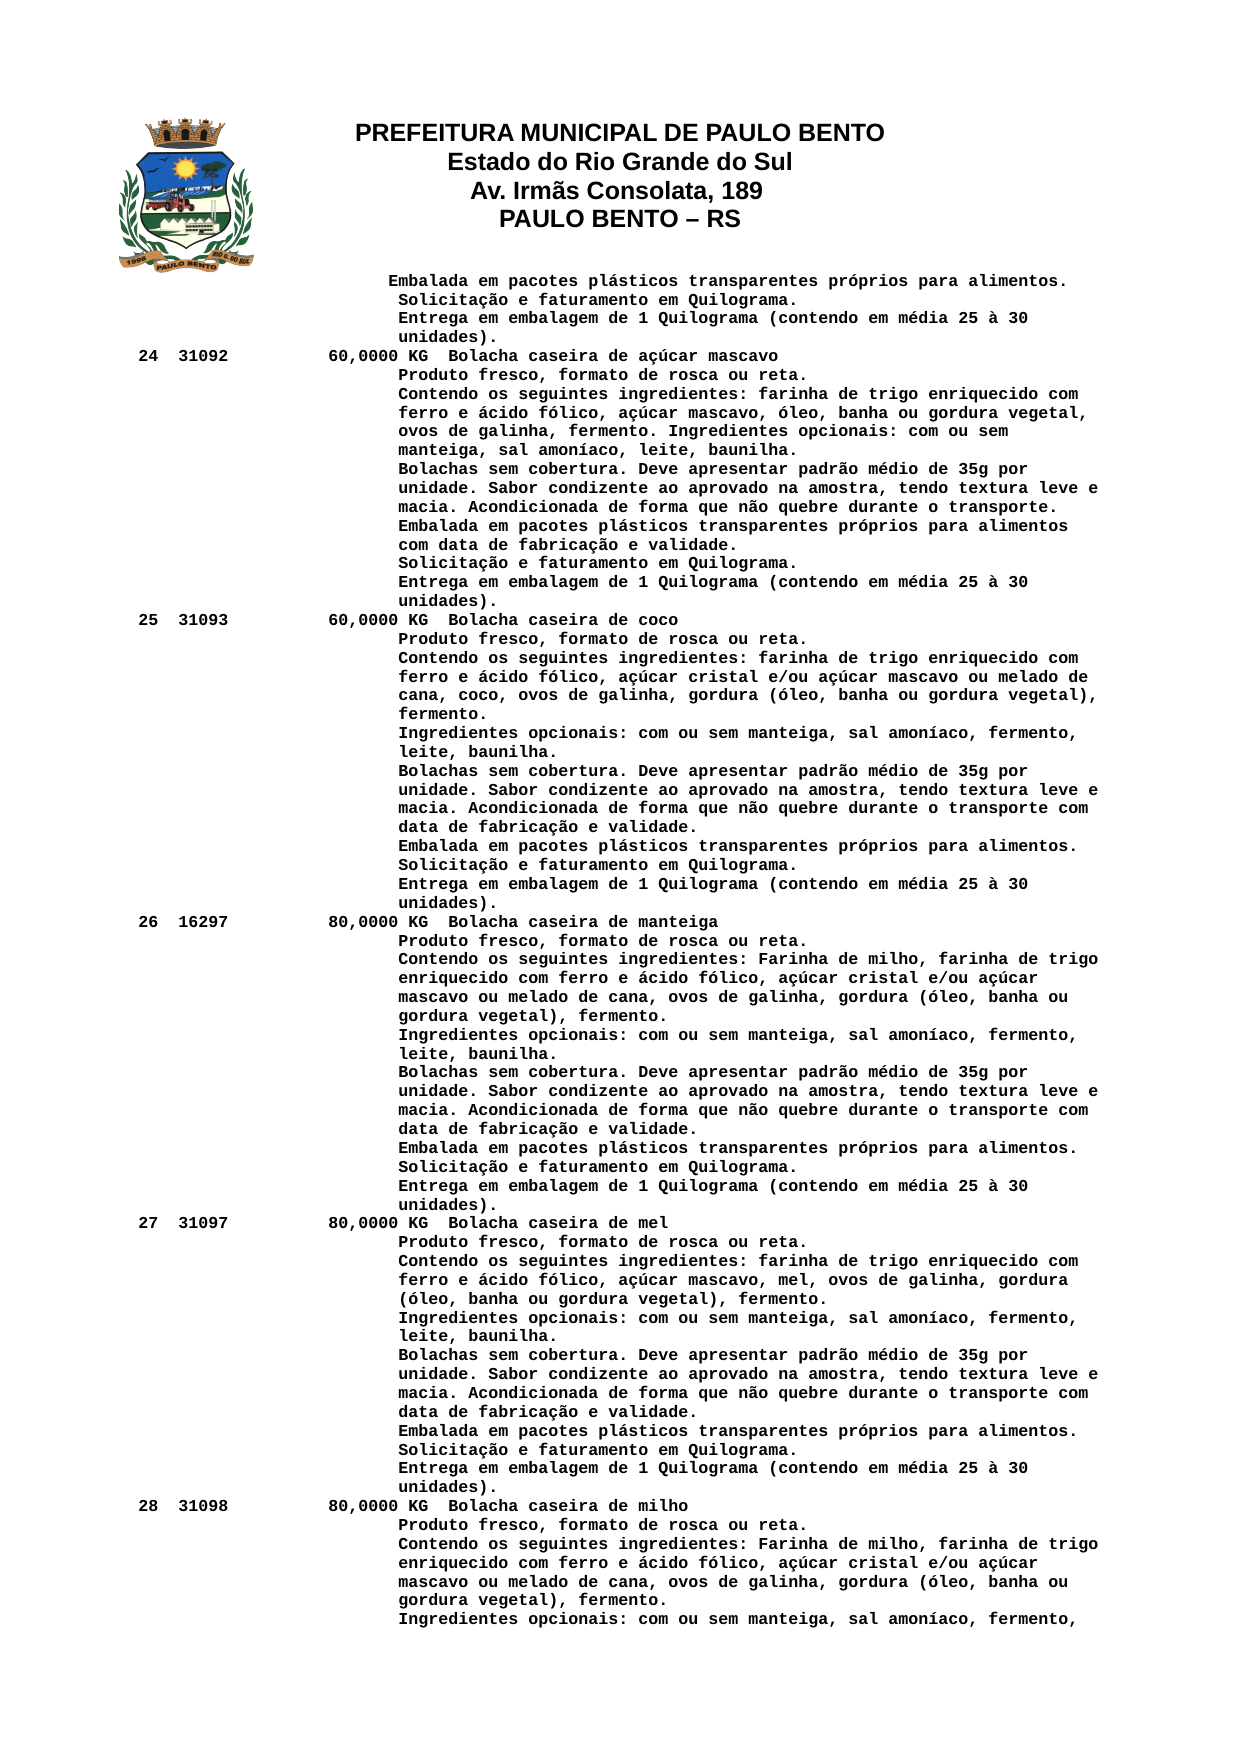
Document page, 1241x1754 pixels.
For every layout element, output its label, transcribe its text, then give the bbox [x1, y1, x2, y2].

picture [118, 117, 254, 273]
text Embalada em pacotes plásticos transparentes próprios para alimentos. Solicitação e faturamento em Quilograma. Entrega em embalagem de 1 Quilograma (contendo em média 25 à 30 unidades). 24 31092 60,0000 KG Bolacha caseira de açúcar mascavo Produto fresco, formato de rosca ou reta. Contendo os seguintes ingredientes: farinha de trigo enriquecido com ferro e ácido fólico, açúcar mascavo, óleo, banha ou gordura vegetal, ovos de galinha, fermento. Ingredientes opcionais: com ou sem manteiga, sal amoníaco, leite, baunilha. Bolachas sem cobertura. Deve apresentar padrão médio de 35g por unidade. Sabor condizente ao aprovado na amostra, tendo textura leve e macia. Acondicionada de forma que não quebre durante o transporte. Embalada em pacotes plásticos transparentes próprios para alimentos com data de fabricação e validade. Solicitação e faturamento em Quilograma. Entrega em embalagem de 1 Quilograma (contendo em média 25 à 30 unidades). 25 31093 60,0000 KG Bolacha caseira de coco Produto fresco, formato de rosca ou reta. Contendo os seguintes ingredientes: farinha de trigo enriquecido com ferro e ácido fólico, açúcar cristal e/ou açúcar mascavo ou melado de cana, coco, ovos de galinha, gordura (óleo, banha ou gordura vegetal), fermento. Ingredientes opcionais: com ou sem manteiga, sal amoníaco, fermento, leite, baunilha. Bolachas sem cobertura. Deve apresentar padrão médio de 35g por unidade. Sabor condizente ao aprovado na amostra, tendo textura leve e macia. Acondicionada de forma que não quebre durante o transporte com data de fabricação e validade. Embalada em pacotes plásticos transparentes próprios para alimentos. Solicitação e faturamento em Quilograma. Entrega em embalagem de 1 Quilograma (contendo em média 25 à 30 unidades). 26 16297 80,0000 KG Bolacha caseira de manteiga Produto fresco, formato de rosca ou reta. Contendo os seguintes ingredientes: Farinha de milho, farinha de trigo enriquecido com ferro e ácido fólico, açúcar cristal e/ou açúcar mascavo ou melado de cana, ovos de galinha, gordura (óleo, banha ou gordura vegetal), fermento. Ingredientes opcionais: com ou sem manteiga, sal amoníaco, fermento, leite, baunilha. Bolachas sem cobertura. Deve apresentar padrão médio de 35g por unidade. Sabor condizente ao aprovado na amostra, tendo textura leve e macia. Acondicionada de forma que não quebre durante o transporte com data de fabricação e validade. Embalada em pacotes plásticos transparentes próprios para alimentos. Solicitação e faturamento em Quilograma. Entrega em embalagem de 1 Quilograma (contendo em média 25 à 30 unidades). 27 31097 80,0000 KG Bolacha caseira de mel Produto fresco, formato de rosca ou reta. Contendo os seguintes ingredientes: farinha de trigo enriquecido com ferro e ácido fólico, açúcar mascavo, mel, ovos de galinha, gordura (óleo, banha ou gordura vegetal), fermento. Ingredientes opcionais: com ou sem manteiga, sal amoníaco, fermento, leite, baunilha. Bolachas sem cobertura. Deve apresentar padrão médio de 35g por unidade. Sabor condizente ao aprovado na amostra, tendo textura leve e macia. Acondicionada de forma que não quebre durante o transporte com data de fabricação e validade. Embalada em pacotes plásticos transparentes próprios para alimentos. Solicitação e faturamento em Quilograma. Entrega em embalagem de 1 Quilograma (contendo em média 25 à 30 unidades). 28 31098 80,0000 KG Bolacha caseira de milho Produto fresco, formato de rosca ou reta. Contendo os seguintes ingredientes: Farinha de milho, farinha de trigo enriquecido com ferro e ácido fólico, açúcar cristal e/ou açúcar mascavo ou melado de cana, ovos de galinha, gordura (óleo, banha ou gordura vegetal), fermento. Ingredientes opcionais: com ou sem manteiga, sal amoníaco, fermento, [118, 263, 1122, 1630]
